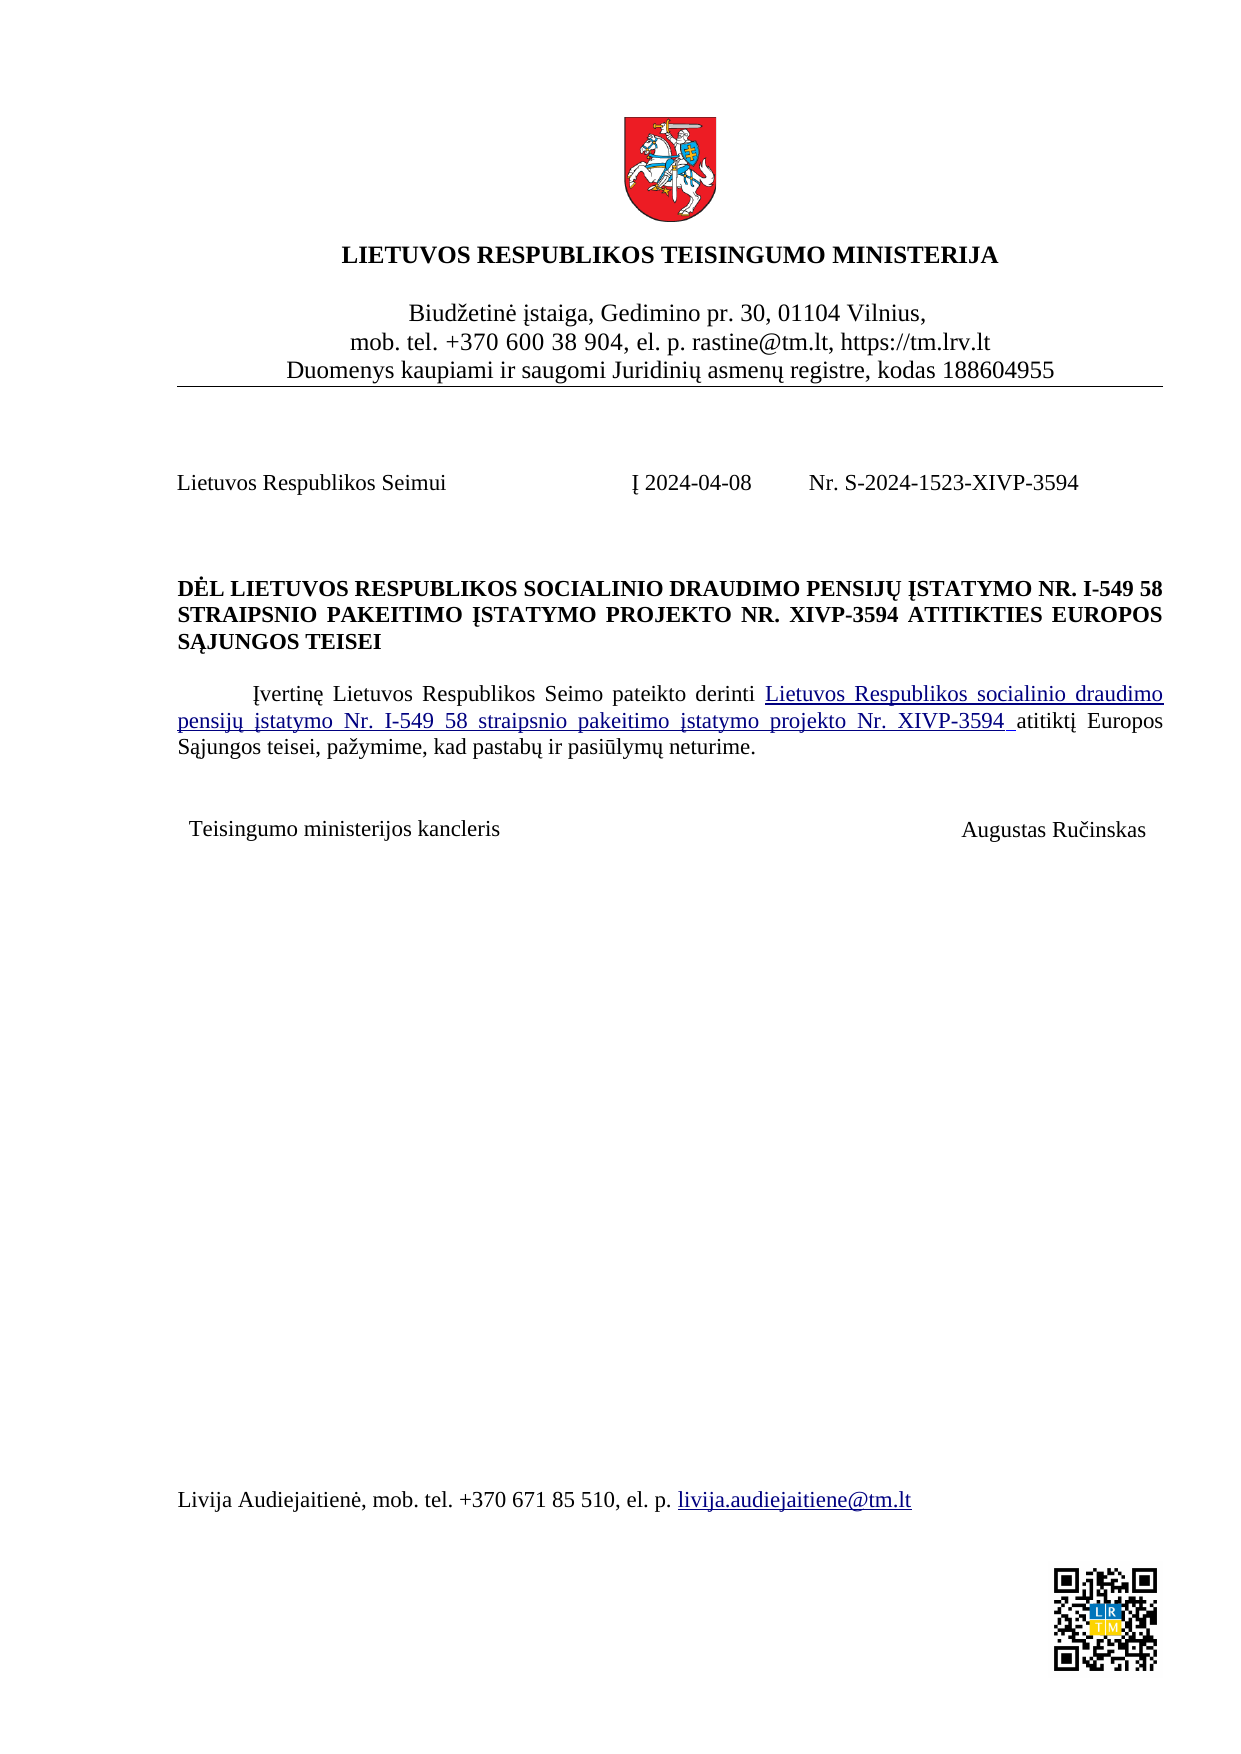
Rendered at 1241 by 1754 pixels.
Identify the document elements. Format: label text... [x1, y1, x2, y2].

text dėl LIETUVOS RESPUBLIKOS SOCIALINIO DRAUDIMO PENSIJŲ ĮSTATYMO NR. I-549 58 STRAIPSNIO PAKEITIMO ĮSTATYMo projekto nr. xivp-3594 atitikties europos sąjungos teisei [177, 575, 1163, 654]
table_header Teisingumo ministerijos kancleris [177, 786, 738, 872]
text Livija Audiejaitienė, mob. tel. +370 671 85 510, el. p. livija.audiejaitiene@tm.lt [177, 1486, 1163, 1512]
table_header Lietuvos Respublikos Seimui [165, 469, 620, 575]
table_header Augustas Ručinskas [738, 786, 1226, 872]
text Įvertinę Lietuvos Respublikos Seimo pateikto derinti Lietuvos Respublikos socialinio draudimo pensijų įstatymo Nr. I-549 58 straipsnio pakeitimo įstatymo projekto Nr. XIVP-3594 atitiktį Europos Sąjungos teisei, pažymime, kad pastabų ir pasiūlymų neturime. [177, 680, 1163, 759]
table_header Į 2024-04-08 Nr. S-2024-1523-XIVP-3594 [620, 469, 1152, 575]
